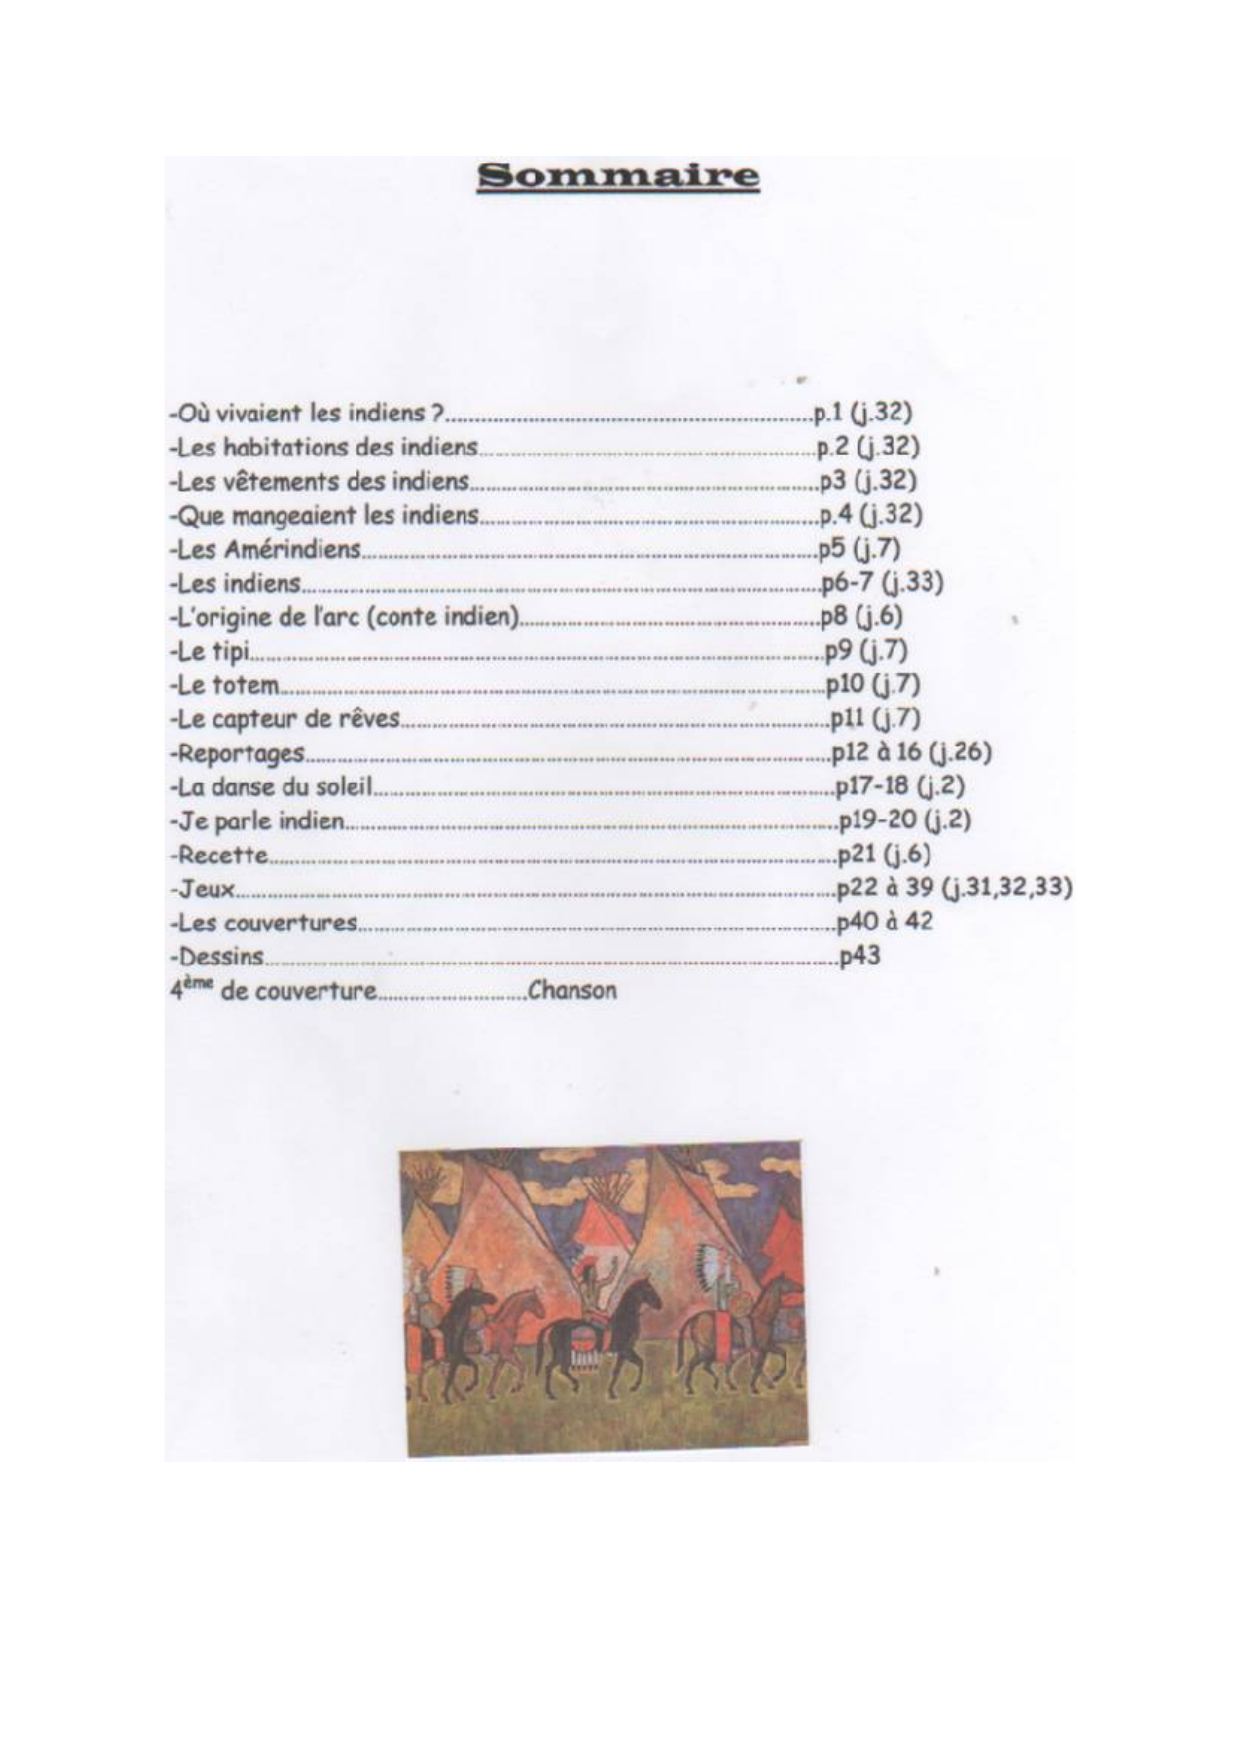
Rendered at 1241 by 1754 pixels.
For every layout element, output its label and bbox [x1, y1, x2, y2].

picture [164, 156, 1076, 1462]
